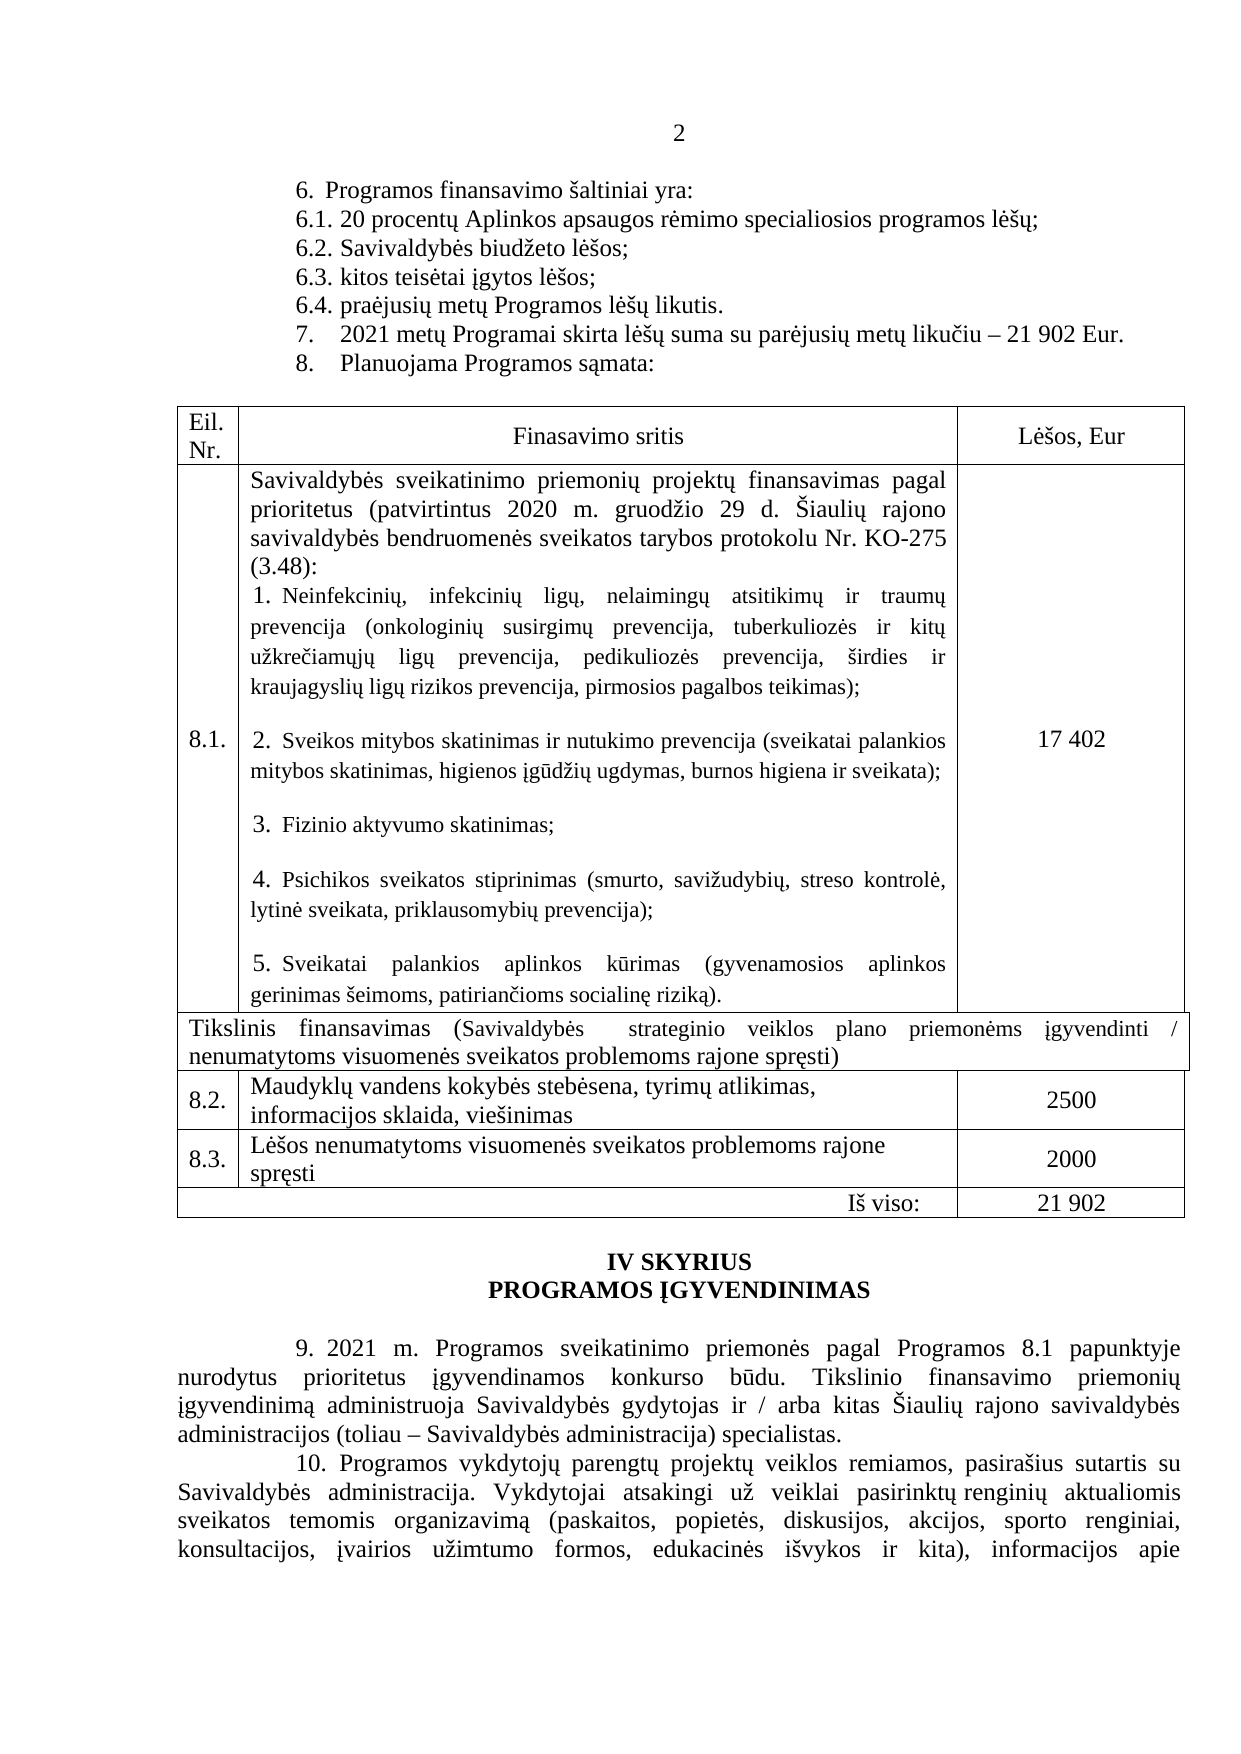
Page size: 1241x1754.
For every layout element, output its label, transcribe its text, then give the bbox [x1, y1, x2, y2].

text 10. Programos vykdytojų parengtų projektų veiklos remiamos, pasirašius sutartis su Savivaldybės administracija. Vykdytojai atsakingi už veiklai pasirinktų renginių aktualiomis sveikatos temomis organizavimą (paskaitos, popietės, diskusijos, akcijos, sporto renginiai, konsultacijos, įvairios užimtumo formos, edukacinės išvykos ir kita), informacijos apie [177, 1448, 1181, 1563]
table_header Eil. Nr. [178, 407, 238, 464]
text 6.1. 20 procentų Aplinkos apsaugos rėmimo specialiosios programos lėšų; [177, 204, 1181, 233]
text 6.2. Savivaldybės biudžeto lėšos; [177, 233, 1181, 262]
table_cell 2500 [958, 1071, 1184, 1129]
table_cell Maudyklų vandens kokybės stebėsena, tyrimų atlikimas, informacijos sklaida, viešinimas [239, 1071, 957, 1129]
table_header Lėšos, Eur [958, 407, 1184, 464]
table_cell [1185, 1129, 1190, 1187]
table_cell [1185, 1187, 1190, 1217]
table_cell 8.1. [178, 465, 238, 1012]
table_cell Iš viso: [178, 1188, 957, 1217]
text 9. 2021 m. Programos sveikatinimo priemonės pagal Programos 8.1 papunktyje nurodytus prioritetus įgyvendinamos konkurso būdu. Tikslinio finansavimo priemonių įgyvendinimą administruoja Savivaldybės gydytojas ir / arba kitas Šiaulių rajono savivaldybės administracijos (toliau – Savivaldybės administracija) specialistas. [177, 1333, 1181, 1448]
table_cell Savivaldybės sveikatinimo priemonių projektų finansavimas pagal prioritetus (patvirtintus 2020 m. gruodžio 29 d. Šiaulių rajono savivaldybės bendruomenės sveikatos tarybos protokolu Nr. KO-275 (3.48): 1. Neinfekcinių, infekcinių ligų, nelaimingų atsitikimų ir traumų prevencija (onkologinių susirgimų prevencija, tuberkuliozės ir kitų užkrečiamųjų ligų prevencija, pedikuliozės prevencija, širdies ir kraujagyslių ligų rizikos prevencija, pirmosios pagalbos teikimas); 2. Sveikos mitybos skatinimas ir nutukimo prevencija (sveikatai palankios mitybos skatinimas, higienos įgūdžių ugdymas, burnos higiena ir sveikata); 3. Fizinio aktyvumo skatinimas; 4. Psichikos sveikatos stiprinimas (smurto, savižudybių, streso kontrolė, lytinė sveikata, priklausomybių prevencija); 5. Sveikatai palankios aplinkos kūrimas (gyvenamosios aplinkos gerinimas šeimoms, patiriančioms socialinę riziką). [239, 465, 957, 1012]
table_cell 8.3. [178, 1130, 238, 1187]
table_cell Lėšos nenumatytoms visuomenės sveikatos problemoms rajone spręsti [239, 1130, 957, 1187]
text 6.3. kitos teisėtai įgytos lėšos; [177, 262, 1181, 291]
text PROGRAMOS ĮGYVENDINIMAS [177, 1276, 1181, 1304]
text IV SKYRIUS [177, 1247, 1181, 1276]
table_cell [1185, 1071, 1190, 1129]
table_header [1185, 406, 1190, 464]
table_cell [1185, 464, 1190, 1012]
text 6.4. praėjusių metų Programos lėšų likutis. [177, 291, 1181, 319]
table_cell 21 902 [958, 1188, 1184, 1217]
text 6. Programos finansavimo šaltiniai yra: [177, 176, 1181, 204]
table_cell 17 402 [958, 465, 1184, 1012]
table_cell Tikslinis finansavimas (Savivaldybės strateginio veiklos plano priemonėms įgyvendinti / nenumatytoms visuomenės sveikatos problemoms rajone spręsti) [178, 1013, 1189, 1070]
text 8. Planuojama Programos sąmata: [177, 348, 1181, 377]
table_cell 8.2. [178, 1071, 238, 1129]
table_header Finasavimo sritis [239, 407, 957, 464]
table_cell 2000 [958, 1130, 1184, 1187]
text 7. 2021 metų Programai skirta lėšų suma su parėjusių metų likučiu – 21 902 Eur. [177, 319, 1181, 348]
